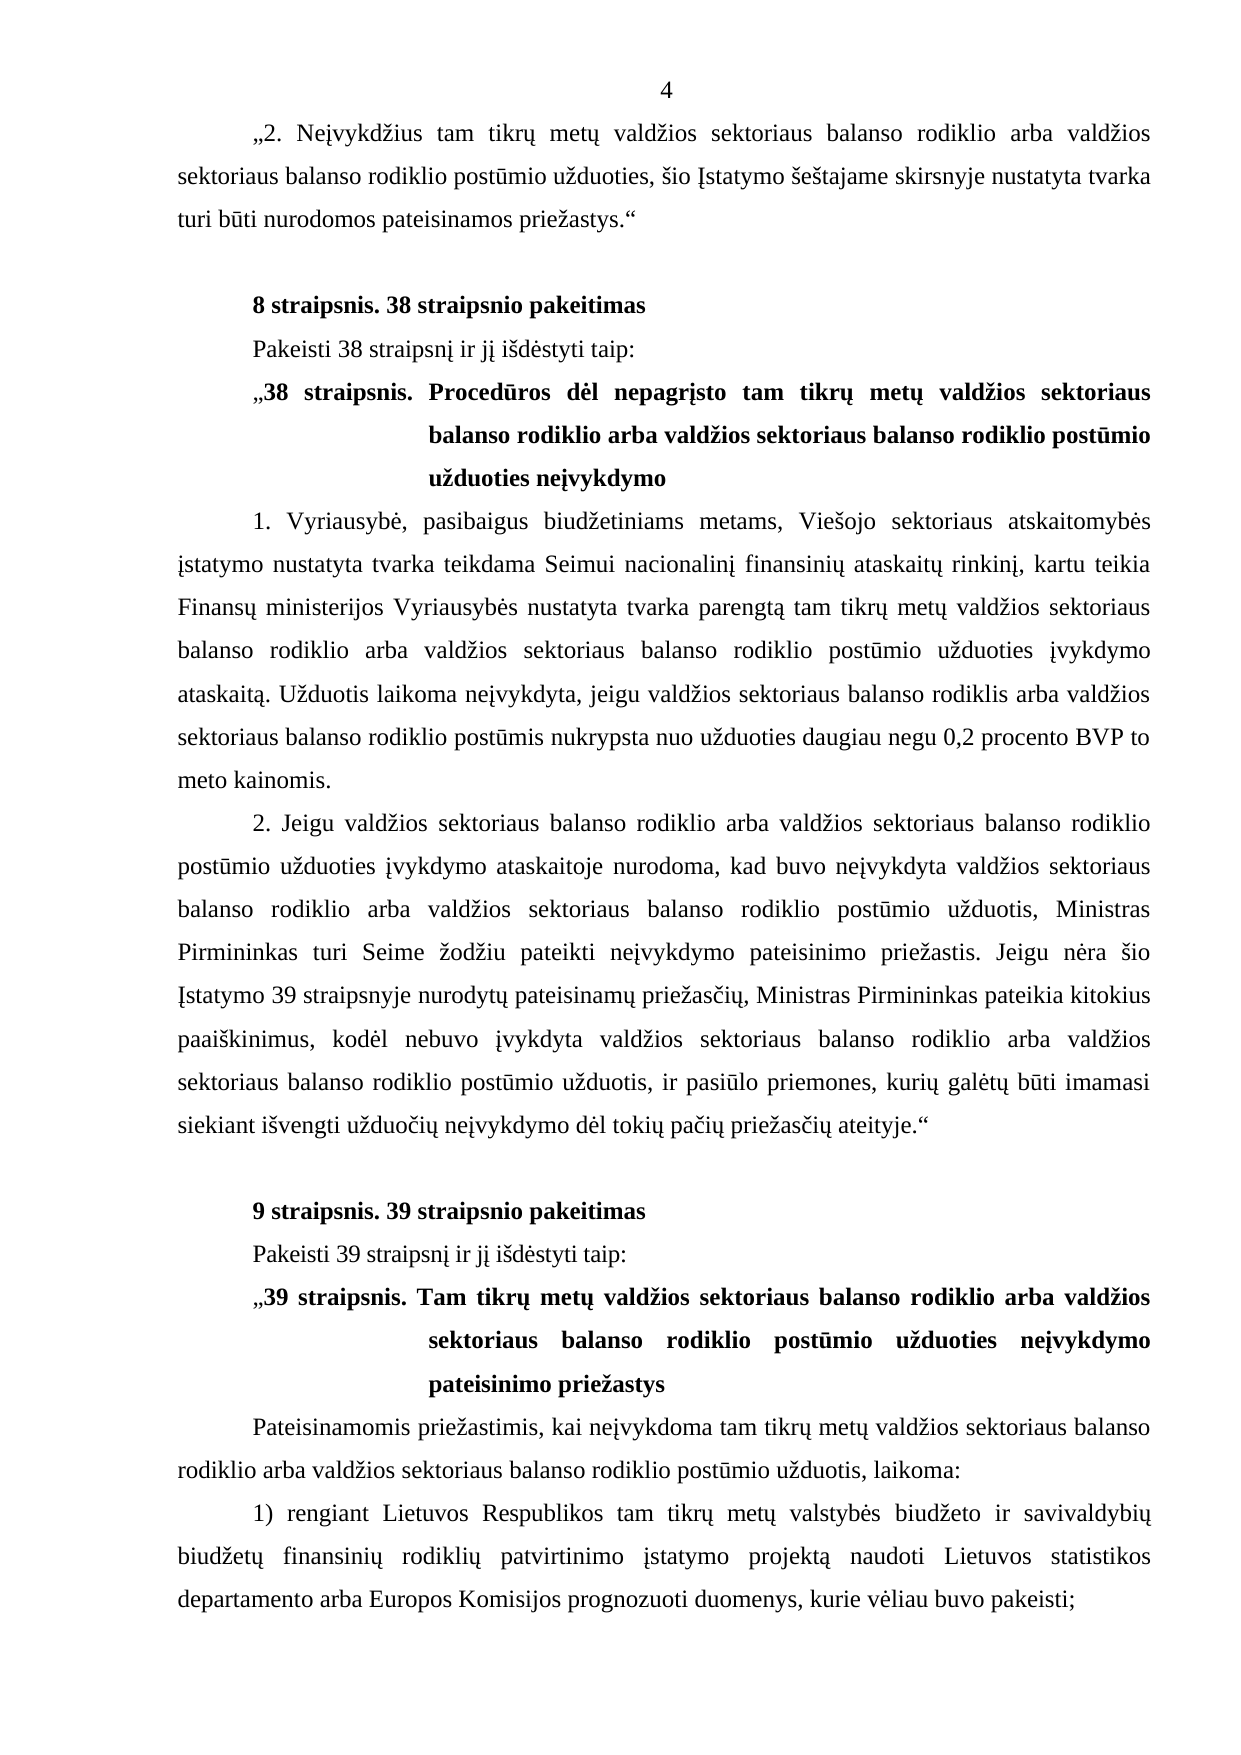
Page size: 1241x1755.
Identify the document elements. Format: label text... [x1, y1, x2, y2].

text „38 straipsnis. Procedūros dėl nepagrįsto tam tikrų metų valdžios sektoriaus balanso rodiklio arba valdžios sektoriaus balanso rodiklio postūmio užduoties neįvykdymo [252, 377, 1152, 492]
text Pakeisti 38 straipsnį ir jį išdėstyti taip: [177, 334, 1152, 362]
text Pateisinamomis priežastimis, kai neįvykdoma tam tikrų metų valdžios sektoriaus balanso rodiklio arba valdžios sektoriaus balanso rodiklio postūmio užduotis, laikoma: [177, 1412, 1152, 1484]
text Pakeisti 39 straipsnį ir jį išdėstyti taip: [177, 1239, 1152, 1268]
text 8 straipsnis. 38 straipsnio pakeitimas [177, 291, 1152, 319]
text 9 straipsnis. 39 straipsnio pakeitimas [177, 1196, 1152, 1225]
text „2. Neįvykdžius tam tikrų metų valdžios sektoriaus balanso rodiklio arba valdžios sektoriaus balanso rodiklio postūmio užduoties, šio Įstatymo šeštajame skirsnyje nustatyta tvarka turi būti nurodomos pateisinamos priežastys.“ [177, 118, 1152, 233]
text „39 straipsnis. Tam tikrų metų valdžios sektoriaus balanso rodiklio arba valdžios sektoriaus balanso rodiklio postūmio užduoties neįvykdymo pateisinimo priežastys [252, 1282, 1152, 1397]
text 2. Jeigu valdžios sektoriaus balanso rodiklio arba valdžios sektoriaus balanso rodiklio postūmio užduoties įvykdymo ataskaitoje nurodoma, kad buvo neįvykdyta valdžios sektoriaus balanso rodiklio arba valdžios sektoriaus balanso rodiklio postūmio užduotis, Ministras Pirmininkas turi Seime žodžiu pateikti neįvykdymo pateisinimo priežastis. Jeigu nėra šio Įstatymo 39 straipsnyje nurodytų pateisinamų priežasčių, Ministras Pirmininkas pateikia kitokius paaiškinimus, kodėl nebuvo įvykdyta valdžios sektoriaus balanso rodiklio arba valdžios sektoriaus balanso rodiklio postūmio užduotis, ir pasiūlo priemones, kurių galėtų būti imamasi siekiant išvengti užduočių neįvykdymo dėl tokių pačių priežasčių ateityje.“ [177, 808, 1152, 1139]
text 1. Vyriausybė, pasibaigus biudžetiniams metams, Viešojo sektoriaus atskaitomybės įstatymo nustatyta tvarka teikdama Seimui nacionalinį finansinių ataskaitų rinkinį, kartu teikia Finansų ministerijos Vyriausybės nustatyta tvarka parengtą tam tikrų metų valdžios sektoriaus balanso rodiklio arba valdžios sektoriaus balanso rodiklio postūmio užduoties įvykdymo ataskaitą. Užduotis laikoma neįvykdyta, jeigu valdžios sektoriaus balanso rodiklis arba valdžios sektoriaus balanso rodiklio postūmis nukrypsta nuo užduoties daugiau negu 0,2 procento BVP to meto kainomis. [177, 506, 1152, 794]
text 1) rengiant Lietuvos Respublikos tam tikrų metų valstybės biudžeto ir savivaldybių biudžetų finansinių rodiklių patvirtinimo įstatymo projektą naudoti Lietuvos statistikos departamento arba Europos Komisijos prognozuoti duomenys, kurie vėliau buvo pakeisti; [177, 1498, 1152, 1613]
